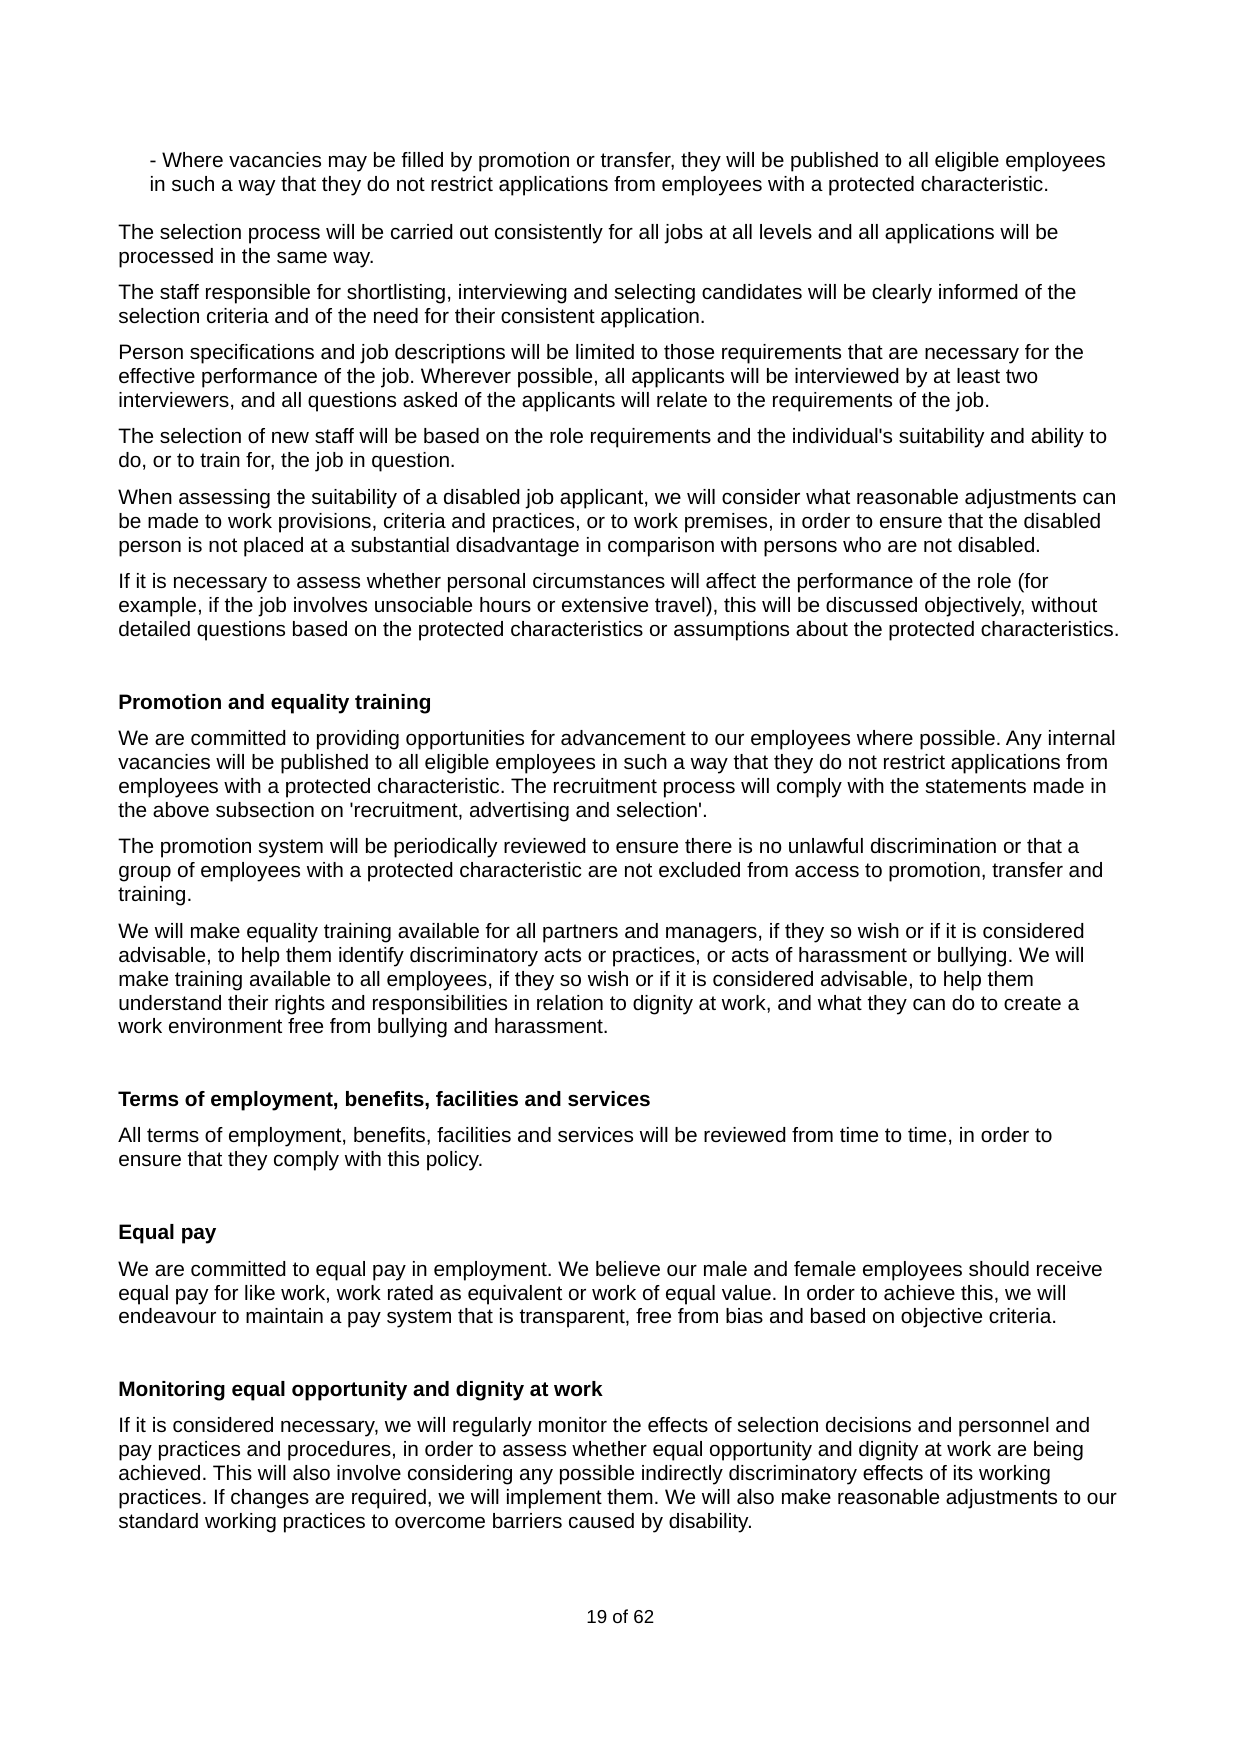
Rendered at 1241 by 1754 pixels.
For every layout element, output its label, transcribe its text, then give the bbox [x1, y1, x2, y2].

text The selection process will be carried out consistently for all jobs at all levels and all applications will be processed in the same way. [118, 219, 1122, 267]
text The staff responsible for shortlisting, interviewing and selecting candidates will be clearly informed of the selection criteria and of the need for their consistent application. [118, 280, 1122, 328]
text We are committed to providing opportunities for advancement to our employees where possible. Any internal vacancies will be published to all eligible employees in such a way that they do not restrict applications from employees with a protected characteristic. The recruitment process will comply with the statements made in the above subsection on 'recruitment, advertising and selection'. [118, 726, 1122, 822]
text Person specifications and job descriptions will be limited to those requirements that are necessary for the effective performance of the job. Wherever possible, all applicants will be interviewed by at least two interviewers, and all questions asked of the applicants will relate to the requirements of the job. [118, 340, 1122, 412]
text When assessing the suitability of a disabled job applicant, we will consider what reasonable adjustments can be made to work provisions, criteria and practices, or to work premises, in order to ensure that the disabled person is not placed at a substantial disadvantage in comparison with persons who are not disabled. [118, 485, 1122, 557]
text The selection of new staff will be based on the role requirements and the individual's suitability and ability to do, or to train for, the job in question. [118, 424, 1122, 472]
text All terms of employment, benefits, facilities and services will be reviewed from time to time, in order to ensure that they comply with this policy. [118, 1123, 1122, 1171]
text Monitoring equal opportunity and dignity at work [118, 1377, 1122, 1401]
text - Where vacancies may be filled by promotion or transfer, they will be published to all eligible employees in such a way that they do not restrict applications from employees with a protected characteristic. [149, 148, 1122, 196]
text Equal pay [118, 1220, 1122, 1244]
text The promotion system will be periodically reviewed to ensure there is no unlawful discrimination or that a group of employees with a protected characteristic are not excluded from access to promotion, transfer and training. [118, 834, 1122, 906]
text We are committed to equal pay in employment. We believe our male and female employees should receive equal pay for like work, work rated as equivalent or work of equal value. In order to achieve this, we will endeavour to maintain a pay system that is transparent, free from bias and based on objective criteria. [118, 1256, 1122, 1328]
text If it is necessary to assess whether personal circumstances will affect the performance of the role (for example, if the job involves unsociable hours or extensive travel), this will be discussed objectively, without detailed questions based on the protected characteristics or assumptions about the protected characteristics. [118, 569, 1122, 641]
text If it is considered necessary, we will regularly monitor the effects of selection decisions and personnel and pay practices and procedures, in order to assess whether equal opportunity and dignity at work are being achieved. This will also involve considering any possible indirectly discriminatory effects of its working practices. If changes are required, we will implement them. We will also make reasonable adjustments to our standard working practices to overcome barriers caused by disability. [118, 1413, 1122, 1533]
text Promotion and equality training [118, 689, 1122, 713]
text Terms of employment, benefits, facilities and services [118, 1087, 1122, 1111]
text We will make equality training available for all partners and managers, if they so wish or if it is considered advisable, to help them identify discriminatory acts or practices, or acts of harassment or bullying. We will make training available to all employees, if they so wish or if it is considered advisable, to help them understand their rights and responsibilities in relation to dignity at work, and what they can do to create a work environment free from bullying and harassment. [118, 918, 1122, 1038]
